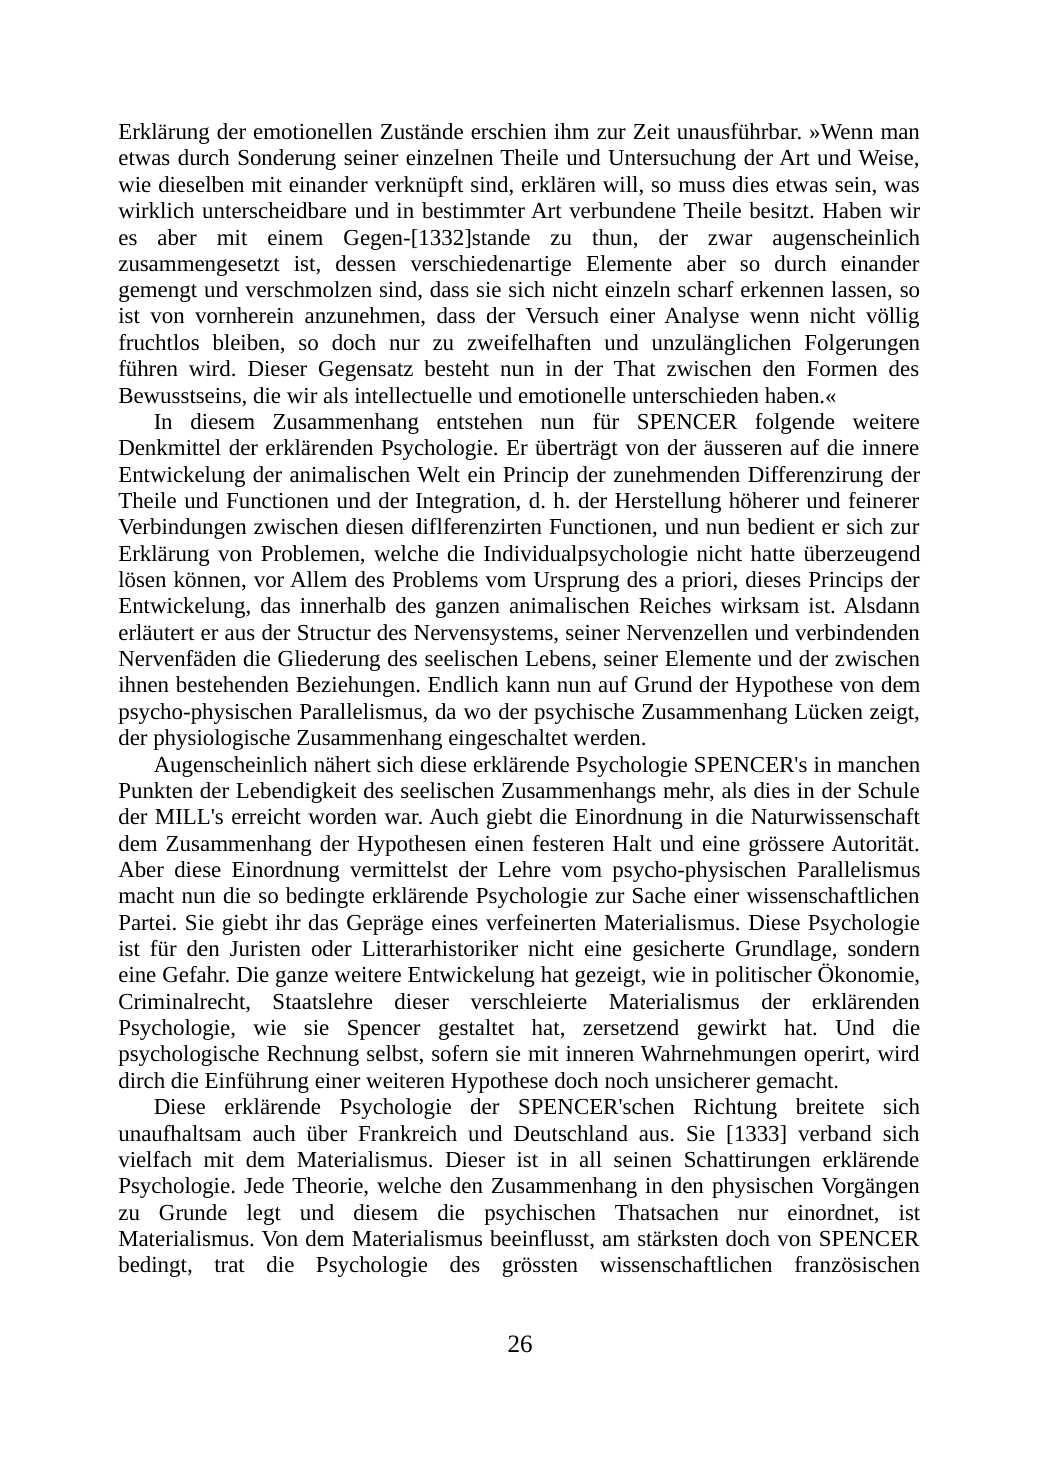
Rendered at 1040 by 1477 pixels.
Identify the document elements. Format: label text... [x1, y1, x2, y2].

text Erklärung der emotionellen Zustände erschien ihm zur Zeit unausführbar. »Wenn man etwas durch Sonderung seiner einzelnen Theile und Untersuchung der Art und Weise, wie dieselben mit einander verknüpft sind, erklären will, so muss dies etwas sein, was wirklich unterscheidbare und in bestimmter Art verbundene Theile besitzt. Haben wir es aber mit einem Gegen-[1332]stande zu thun, der zwar augenscheinlich zusammengesetzt ist, dessen verschiedenartige Elemente aber so durch einander gemengt und verschmolzen sind, dass sie sich nicht einzeln scharf erkennen lassen, so ist von vornherein anzunehmen, dass der Versuch einer Analyse wenn nicht völlig fruchtlos bleiben, so doch nur zu zweifelhaften und unzulänglichen Folgerungen führen wird. Dieser Gegensatz besteht nun in der That zwischen den Formen des Bewusstseins, die wir als intellectuelle und emotionelle unterschieden haben.« [118, 118, 921, 408]
text In diesem Zusammenhang entstehen nun für SPENCER folgende weitere Denkmittel der erklärenden Psychologie. Er überträgt von der äusseren auf die innere Entwickelung der animalischen Welt ein Princip der zunehmenden Differenzirung der Theile und Functionen und der Integration, d. h. der Herstellung höherer und feinerer Verbindungen zwischen diesen diflferenzirten Functionen, und nun bedient er sich zur Erklärung von Problemen, welche die Individualpsychologie nicht hatte überzeugend lösen können, vor Allem des Problems vom Ursprung des a priori, dieses Princips der Entwickelung, das innerhalb des ganzen animalischen Reiches wirksam ist. Alsdann erläutert er aus der Structur des Nervensystems, seiner Nervenzellen und verbindenden Nervenfäden die Gliederung des seelischen Lebens, seiner Elemente und der zwischen ihnen bestehenden Beziehungen. Endlich kann nun auf Grund der Hypothese von dem psycho-physischen Parallelismus, da wo der psychische Zusammenhang Lücken zeigt, der physiologische Zusammenhang eingeschaltet werden. [118, 408, 921, 751]
text Augenscheinlich nähert sich diese erklärende Psychologie SPENCER's in manchen Punkten der Lebendigkeit des seelischen Zusammenhangs mehr, als dies in der Schule der MILL's erreicht worden war. Auch giebt die Einordnung in die Naturwissenschaft dem Zusammenhang der Hypothesen einen festeren Halt und eine grössere Autorität. Aber diese Einordnung vermittelst der Lehre vom psycho-physischen Parallelismus macht nun die so bedingte erklärende Psychologie zur Sache einer wissenschaftlichen Partei. Sie giebt ihr das Gepräge eines verfeinerten Materialismus. Diese Psychologie ist für den Juristen oder Litterarhistoriker nicht eine gesicherte Grundlage, sondern eine Gefahr. Die ganze weitere Entwickelung hat gezeigt, wie in politischer Ökonomie, Criminalrecht, Staatslehre dieser verschleierte Materialismus der erklärenden Psychologie, wie sie Spencer gestaltet hat, zersetzend gewirkt hat. Und die psychologische Rechnung selbst, sofern sie mit inneren Wahrnehmungen operirt, wird dirch die Einführung einer weiteren Hypothese doch noch unsicherer gemacht. [118, 751, 921, 1093]
text Diese erklärende Psychologie der SPENCER'schen Richtung breitete sich unaufhaltsam auch über Frankreich und Deutschland aus. Sie [1333] verband sich vielfach mit dem Materialismus. Dieser ist in all seinen Schattirungen erklärende Psychologie. Jede Theorie, welche den Zusammenhang in den physischen Vorgängen zu Grunde legt und diesem die psychischen Thatsachen nur einordnet, ist Materialismus. Von dem Materialismus beeinflusst, am stärksten doch von SPENCER bedingt, trat die Psychologie des grössten wissenschaftlichen französischen [118, 1093, 921, 1278]
